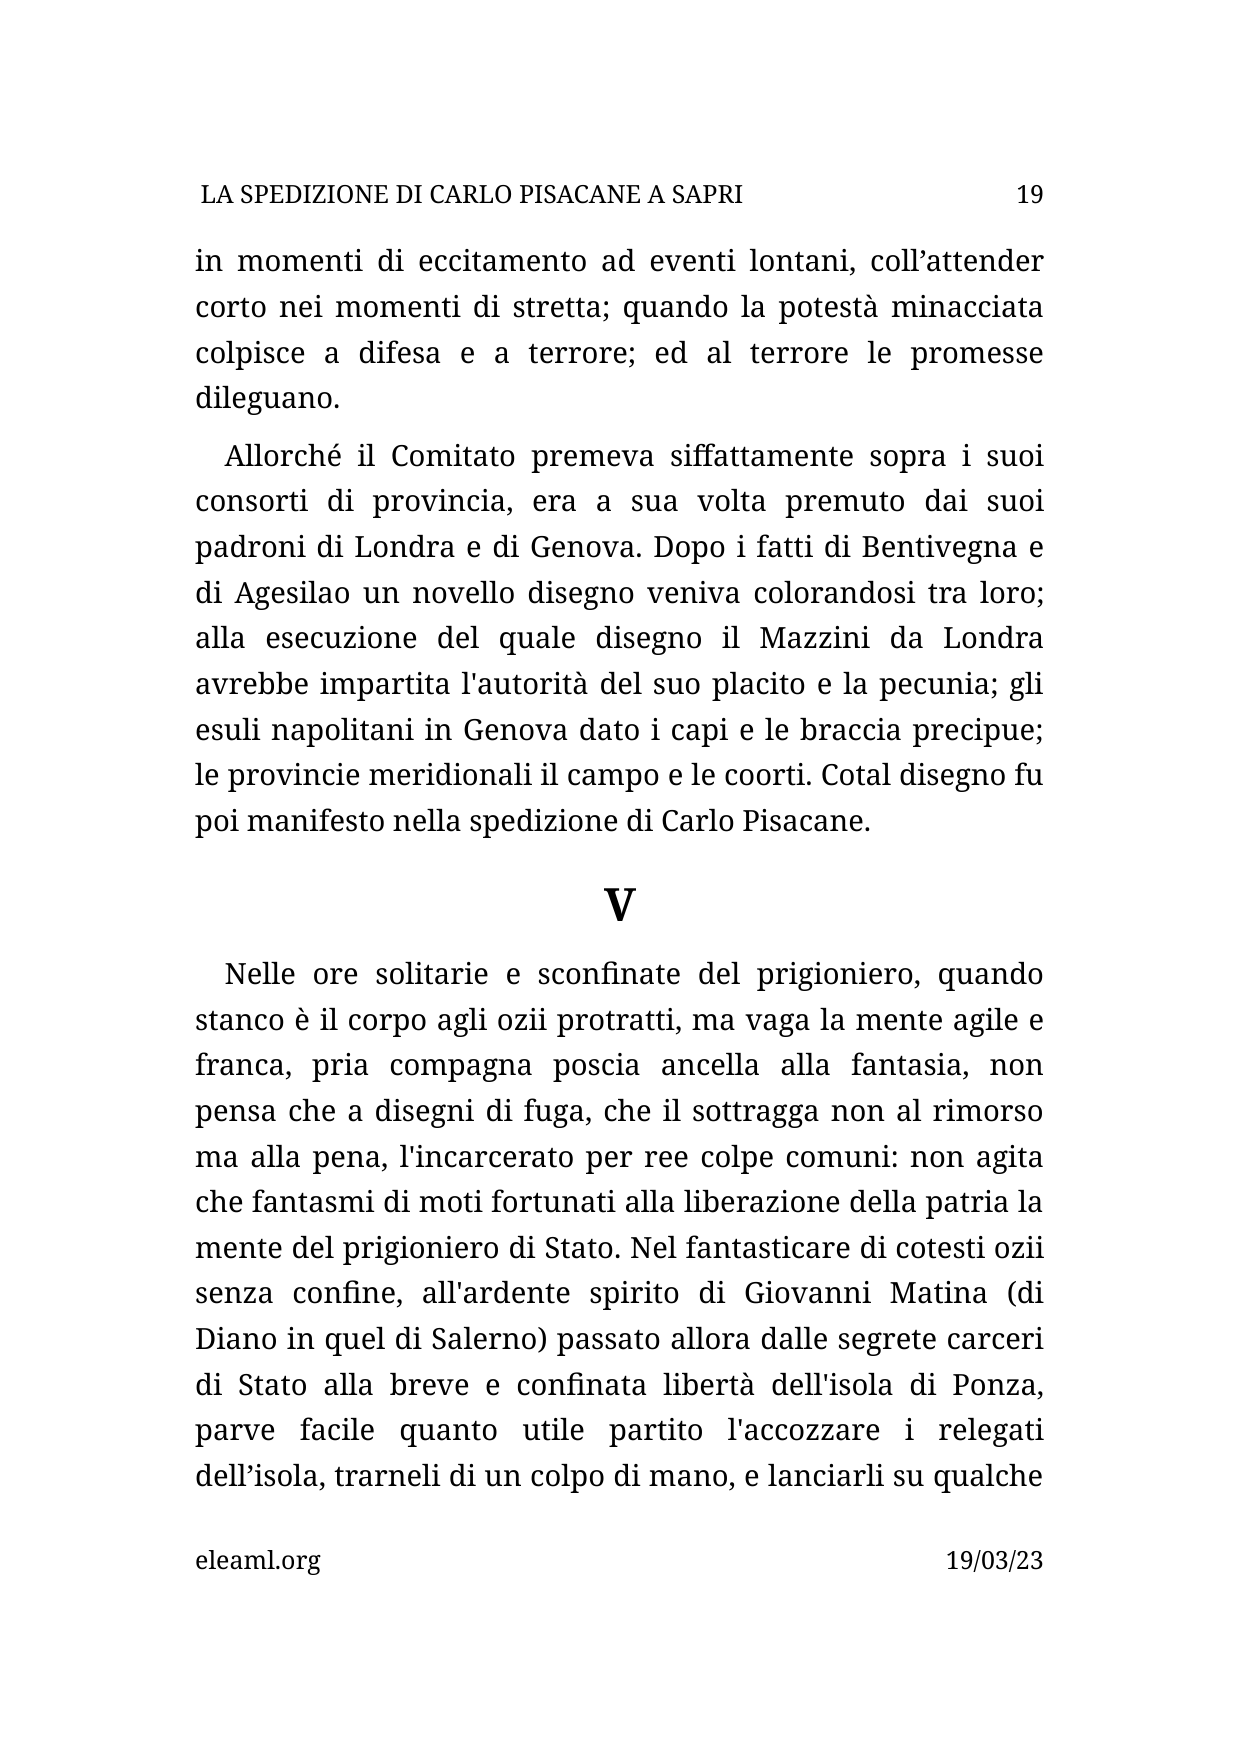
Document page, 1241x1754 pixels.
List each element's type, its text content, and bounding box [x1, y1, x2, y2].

text Allorché il Comitato premeva siffattamente sopra i suoi consorti di provincia, era a sua volta premuto dai suoi padroni di Londra e di Genova. Dopo i fatti di Bentivegna e di Agesilao un novello disegno veniva colorandosi tra loro; alla esecuzione del quale disegno il Mazzini da Londra avrebbe impartita l'autorità del suo placito e la pecunia; gli esuli napolitani in Genova dato i capi e le braccia precipue; le provincie meridionali il campo e le coorti. Cotal disegno fu poi manifesto nella spedizione di Carlo Pisacane. [195, 435, 1045, 840]
subtitle V [195, 872, 1045, 935]
text Nelle ore solitarie e sconfinate del prigioniero, quando stanco è il corpo agli ozii protratti, ma vaga la mente agile e franca, pria compagna poscia ancella alla fantasia, non pensa che a disegni di fuga, che il sottragga non al rimorso ma alla pena, l'incarcerato per ree colpe comuni: non agita che fantasmi di moti fortunati alla liberazione della patria la mente del prigioniero di Stato. Nel fantasticare di cotesti ozii senza confine, all'ardente spirito di Giovanni Matina (di Diano in quel di Salerno) passato allora dalle segrete carceri di Stato alla breve e confinata libertà dell'isola di Ponza, parve facile quanto utile partito l'accozzare i relegati dell’isola, trarneli di un colpo di mano, e lanciarli su qualche [195, 953, 1045, 1495]
text in momenti di eccitamento ad eventi lontani, coll’attender corto nei momenti di stretta; quando la potestà minacciata colpisce a difesa e a terrore; ed al terrore le promesse dileguano. [195, 241, 1045, 417]
